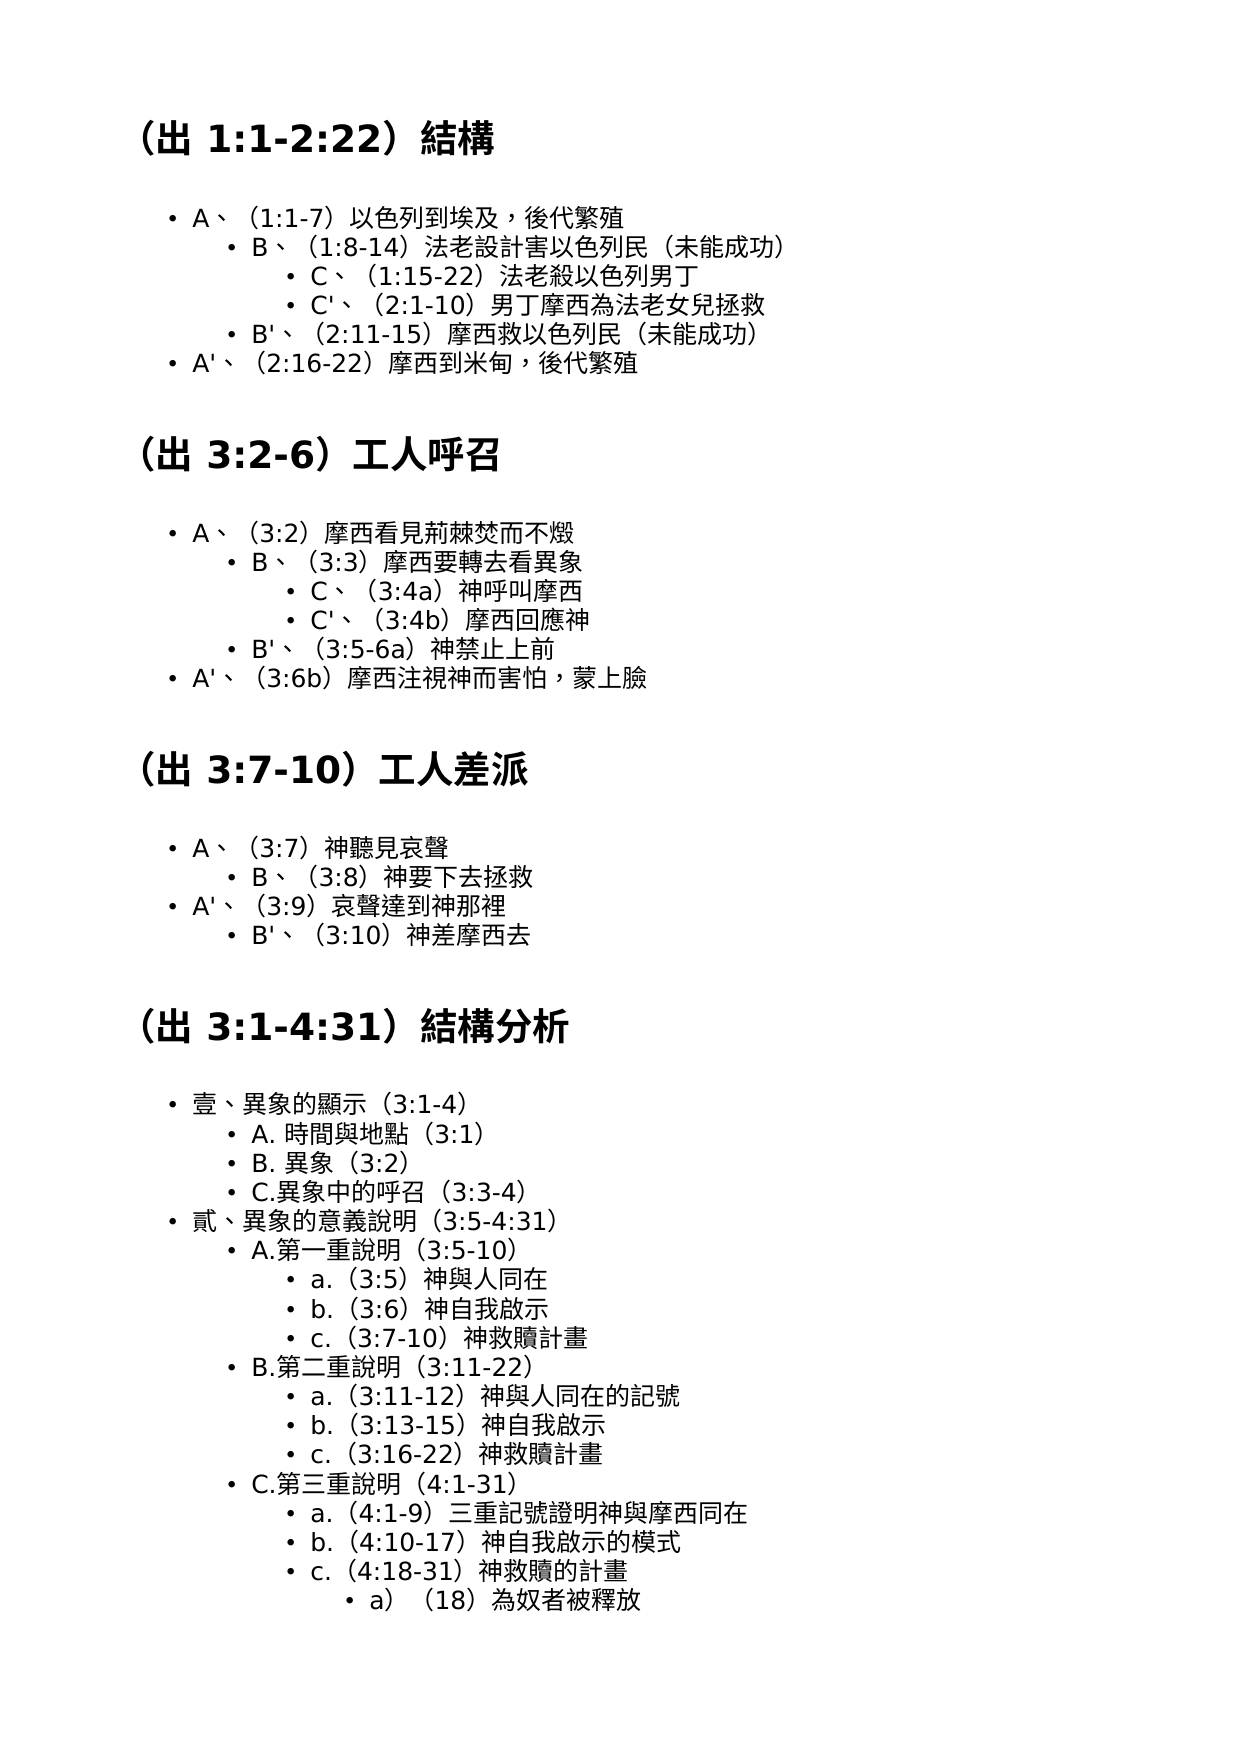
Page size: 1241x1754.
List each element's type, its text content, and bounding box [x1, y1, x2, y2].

list b.（3:6）神自我啟示 [295, 1295, 1122, 1324]
list C'、（3:4b）摩西回應神 [295, 606, 1122, 636]
list b.（3:13-15）神自我啟示 [295, 1412, 1122, 1441]
subtitle （出 3:7-10）工人差派 [118, 748, 1122, 792]
list a.（4:1-9）三重記號證明神與摩西同在 [295, 1499, 1122, 1528]
list C'、（2:1-10）男丁摩西為法老女兒拯救 [295, 291, 1122, 320]
list A、（3:7）神聽見哀聲 [177, 834, 1122, 863]
list C、（3:4a）神呼叫摩西 [295, 577, 1122, 606]
list A、（1:1-7）以色列到埃及，後代繁殖 [177, 204, 1122, 233]
list A'、（2:16-22）摩西到米甸，後代繁殖 [177, 349, 1122, 379]
list c.（4:18-31）神救贖的計畫 [295, 1557, 1122, 1587]
list c.（3:16-22）神救贖計畫 [295, 1441, 1122, 1470]
subtitle （出 3:1-4:31）結構分析 [118, 1005, 1122, 1049]
list A. 時間與地點（3:1） [236, 1120, 1122, 1149]
list a.（3:11-12）神與人同在的記號 [295, 1382, 1122, 1412]
list B. 異象（3:2） [236, 1149, 1122, 1178]
list A'、（3:6b）摩西注視神而害怕，蒙上臉 [177, 665, 1122, 694]
list C.第三重說明（4:1-31） [236, 1470, 1122, 1499]
list B'、（3:5-6a）神禁止上前 [236, 636, 1122, 665]
list a.（3:5）神與人同在 [295, 1266, 1122, 1295]
list 貳、異象的意義說明（3:5-4:31） [177, 1207, 1122, 1237]
list B、（3:3）摩西要轉去看異象 [236, 548, 1122, 577]
list B'、（3:10）神差摩西去 [236, 921, 1122, 951]
list A.第一重說明（3:5-10） [236, 1237, 1122, 1266]
list c.（3:7-10）神救贖計畫 [295, 1324, 1122, 1353]
list C、（1:15-22）法老殺以色列男丁 [295, 262, 1122, 291]
list B'、（2:11-15）摩西救以色列民（未能成功） [236, 320, 1122, 349]
list a）（18）為奴者被釋放 [354, 1587, 1122, 1616]
list C.異象中的呼召（3:3-4） [236, 1178, 1122, 1207]
subtitle （出 3:2-6）工人呼召 [118, 433, 1122, 477]
list b.（4:10-17）神自我啟示的模式 [295, 1528, 1122, 1557]
list 壹、異象的顯示（3:1-4） [177, 1091, 1122, 1120]
list A'、（3:9）哀聲達到神那裡 [177, 892, 1122, 921]
list B、（3:8）神要下去拯救 [236, 863, 1122, 892]
list B.第二重說明（3:11-22） [236, 1353, 1122, 1382]
list A、（3:2）摩西看見荊棘焚而不燬 [177, 519, 1122, 548]
subtitle （出 1:1-2:22）結構 [118, 118, 1122, 162]
list B、（1:8-14）法老設計害以色列民（未能成功） [236, 233, 1122, 262]
